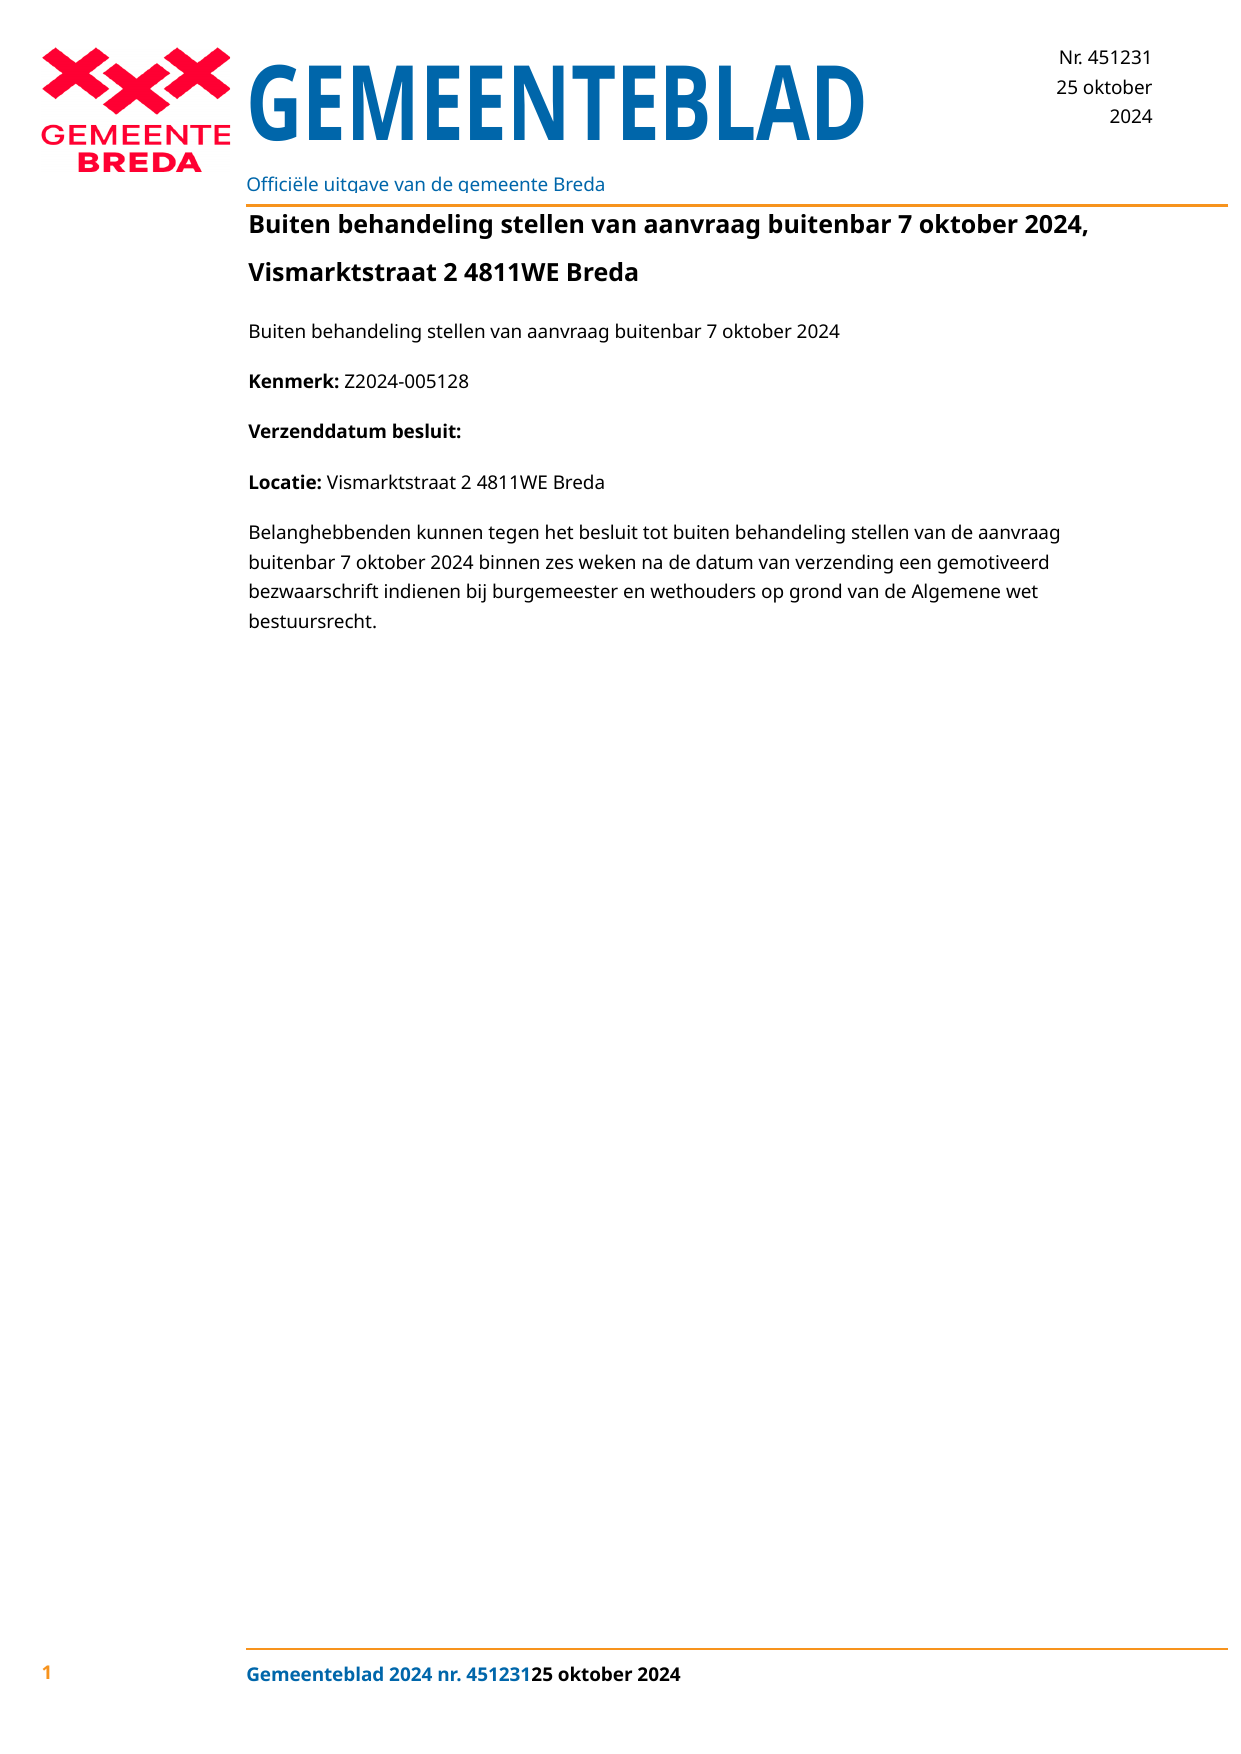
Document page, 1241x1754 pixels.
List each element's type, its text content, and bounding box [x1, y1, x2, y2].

text Buiten behandeling stellen van aanvraag buitenbar 7 oktober 2024, Vismarktstraat 2 4811WE Breda [248, 207, 1152, 288]
text Kenmerk: Z2024-005128 [248, 368, 1152, 394]
text Belanghebbenden kunnen tegen het besluit tot buiten behandeling stellen van de aanvraag buitenbar 7 oktober 2024 binnen zes weken na de datum van verzending een gemotiveerd bezwaarschrift indienen bij burgemeester en wethouders op grond van de Algemene wet bestuursrecht. [248, 519, 1152, 634]
text Buiten behandeling stellen van aanvraag buitenbar 7 oktober 2024 [248, 318, 1152, 344]
text Locatie: Vismarktstraat 2 4811WE Breda [248, 469, 1152, 495]
picture [41, 47, 231, 172]
text Verzenddatum besluit: [248, 419, 1152, 444]
